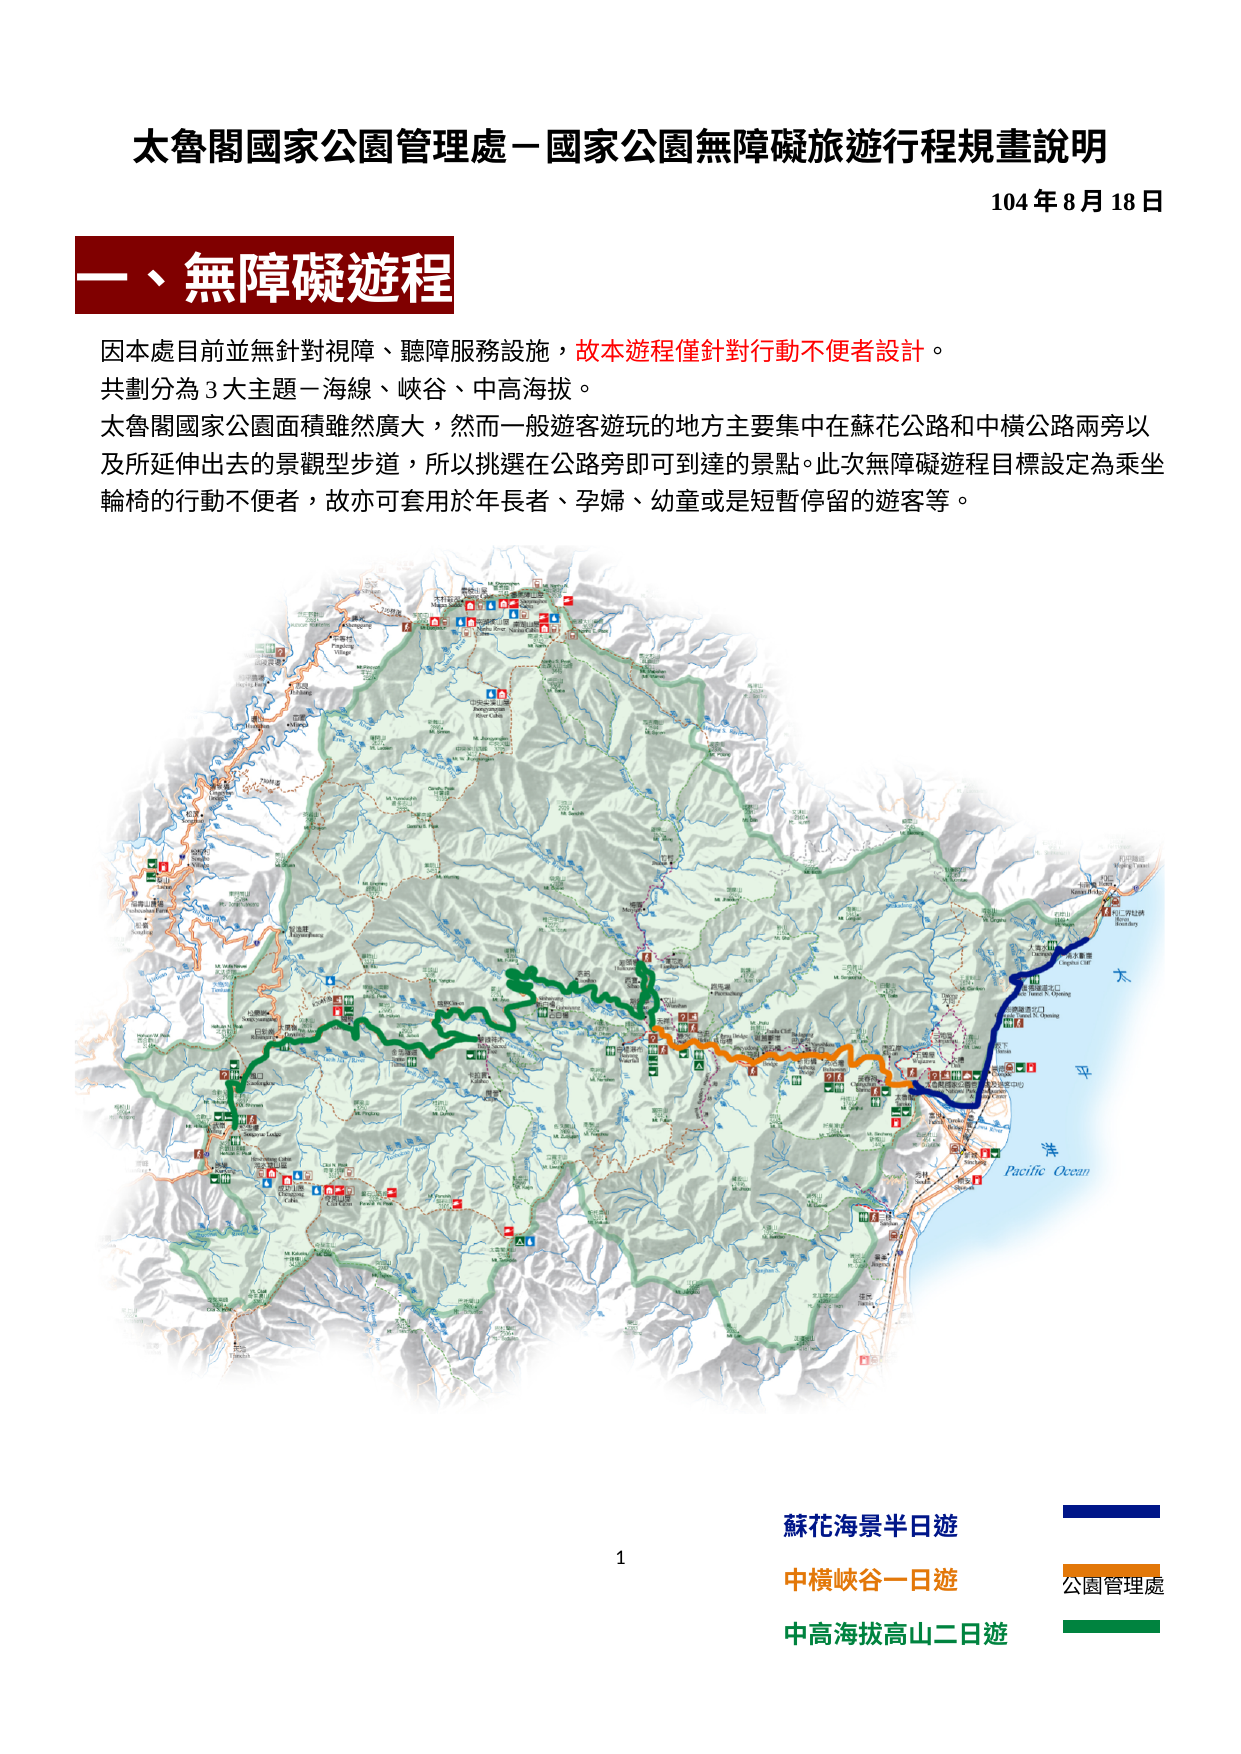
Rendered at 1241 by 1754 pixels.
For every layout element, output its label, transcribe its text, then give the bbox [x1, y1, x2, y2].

text 104年8月18日 [75, 181, 1165, 218]
text 中橫峽谷一日遊 [783, 1561, 1048, 1597]
text 太魯閣國家公園管理處－國家公園無障礙旅遊行程規畫說明 [75, 106, 1165, 181]
text 因本處目前並無針對視障、聽障服務設施，故本遊程僅針對行動不便者設計。 [100, 331, 1165, 368]
picture [74, 545, 1165, 1414]
subtitle 一、無障礙遊程 [75, 218, 1165, 331]
text 太魯閣國家公園面積雖然廣大，然而一般遊客遊玩的地方主要集中在蘇花公路和中橫公路兩旁以及所延伸出去的景觀型步道，所以挑選在公路旁即可到達的景點。此次無障礙遊程目標設定為乘坐輪椅的行動不便者，故亦可套用於年長者、孕婦、幼童或是短暫停留的遊客等。 [100, 406, 1165, 518]
text 中高海拔高山二日遊 [783, 1615, 1048, 1651]
text 共劃分為3大主題－海線、峽谷、中高海拔。 [100, 368, 1165, 406]
text 蘇花海景半日遊 [783, 1506, 1048, 1542]
